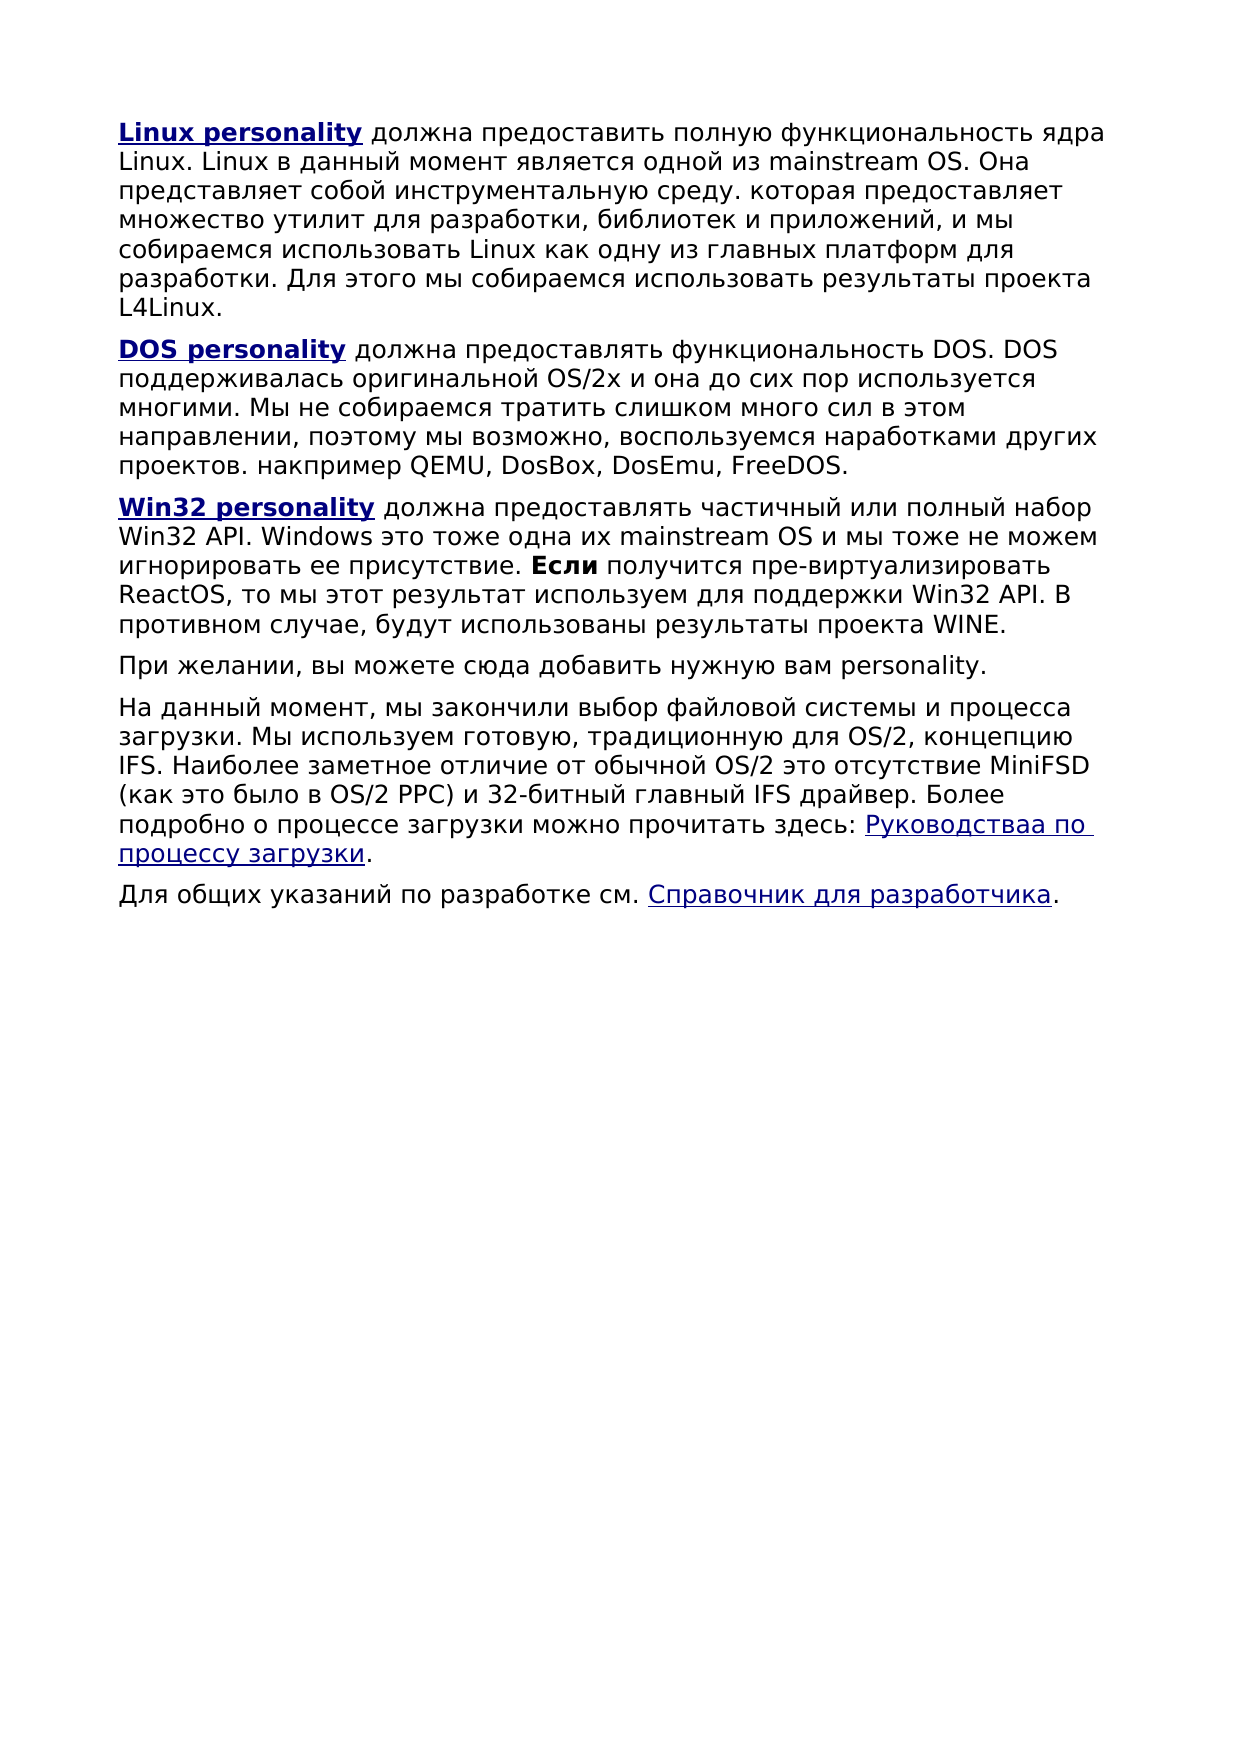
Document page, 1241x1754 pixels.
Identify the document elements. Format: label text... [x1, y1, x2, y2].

text DOS personality должна предоставлять функциональность DOS. DOS поддерживалась оригинальной OS/2x и она до сих пор используется многими. Мы не собираемся тратить слишком много сил в этом направлении, поэтому мы возможно, воспользуемся наработками других проектов. накпример QEMU, DosBox, DosEmu, FreeDOS. [118, 335, 1122, 481]
text При желании, вы можете сюда добавить нужную вам personality. [118, 651, 1122, 681]
text Linux personality должна предоставить полную функциональность ядра Linux. Linux в данный момент является одной из mainstream OS. Она представляет собой инструментальную среду. которая предоставляет множество утилит для разработки, библиотек и приложений, и мы собираемся использовать Linux как одну из главных платформ для разработки. Для этого мы собираемся использовать результаты проекта L4Linux. [118, 118, 1122, 322]
text Для общих указаний по разработке см. Справочник для разработчика. [118, 881, 1122, 910]
text Win32 personality должна предоставлять частичный или полный набор Win32 API. Windows это тоже одна их mainstream OS и мы тоже не можем игнорировать ее присутствие. Если получится пре-виртуализировать ReactOS, то мы этот результат используем для поддержки Win32 API. В противном случае, будут использованы результаты проекта WINE. [118, 493, 1122, 639]
text На данный момент, мы закончили выбор файловой системы и процесса загрузки. Мы используем готовую, традиционную для OS/2, концепцию IFS. Наиболее заметное отличие от обычной OS/2 это отсутствие MiniFSD (как это было в OS/2 PPC) и 32-битный главный IFS драйвер. Более подробно о процессе загрузки можно прочитать здесь: Руководстваа по процессу загрузки. [118, 693, 1122, 868]
